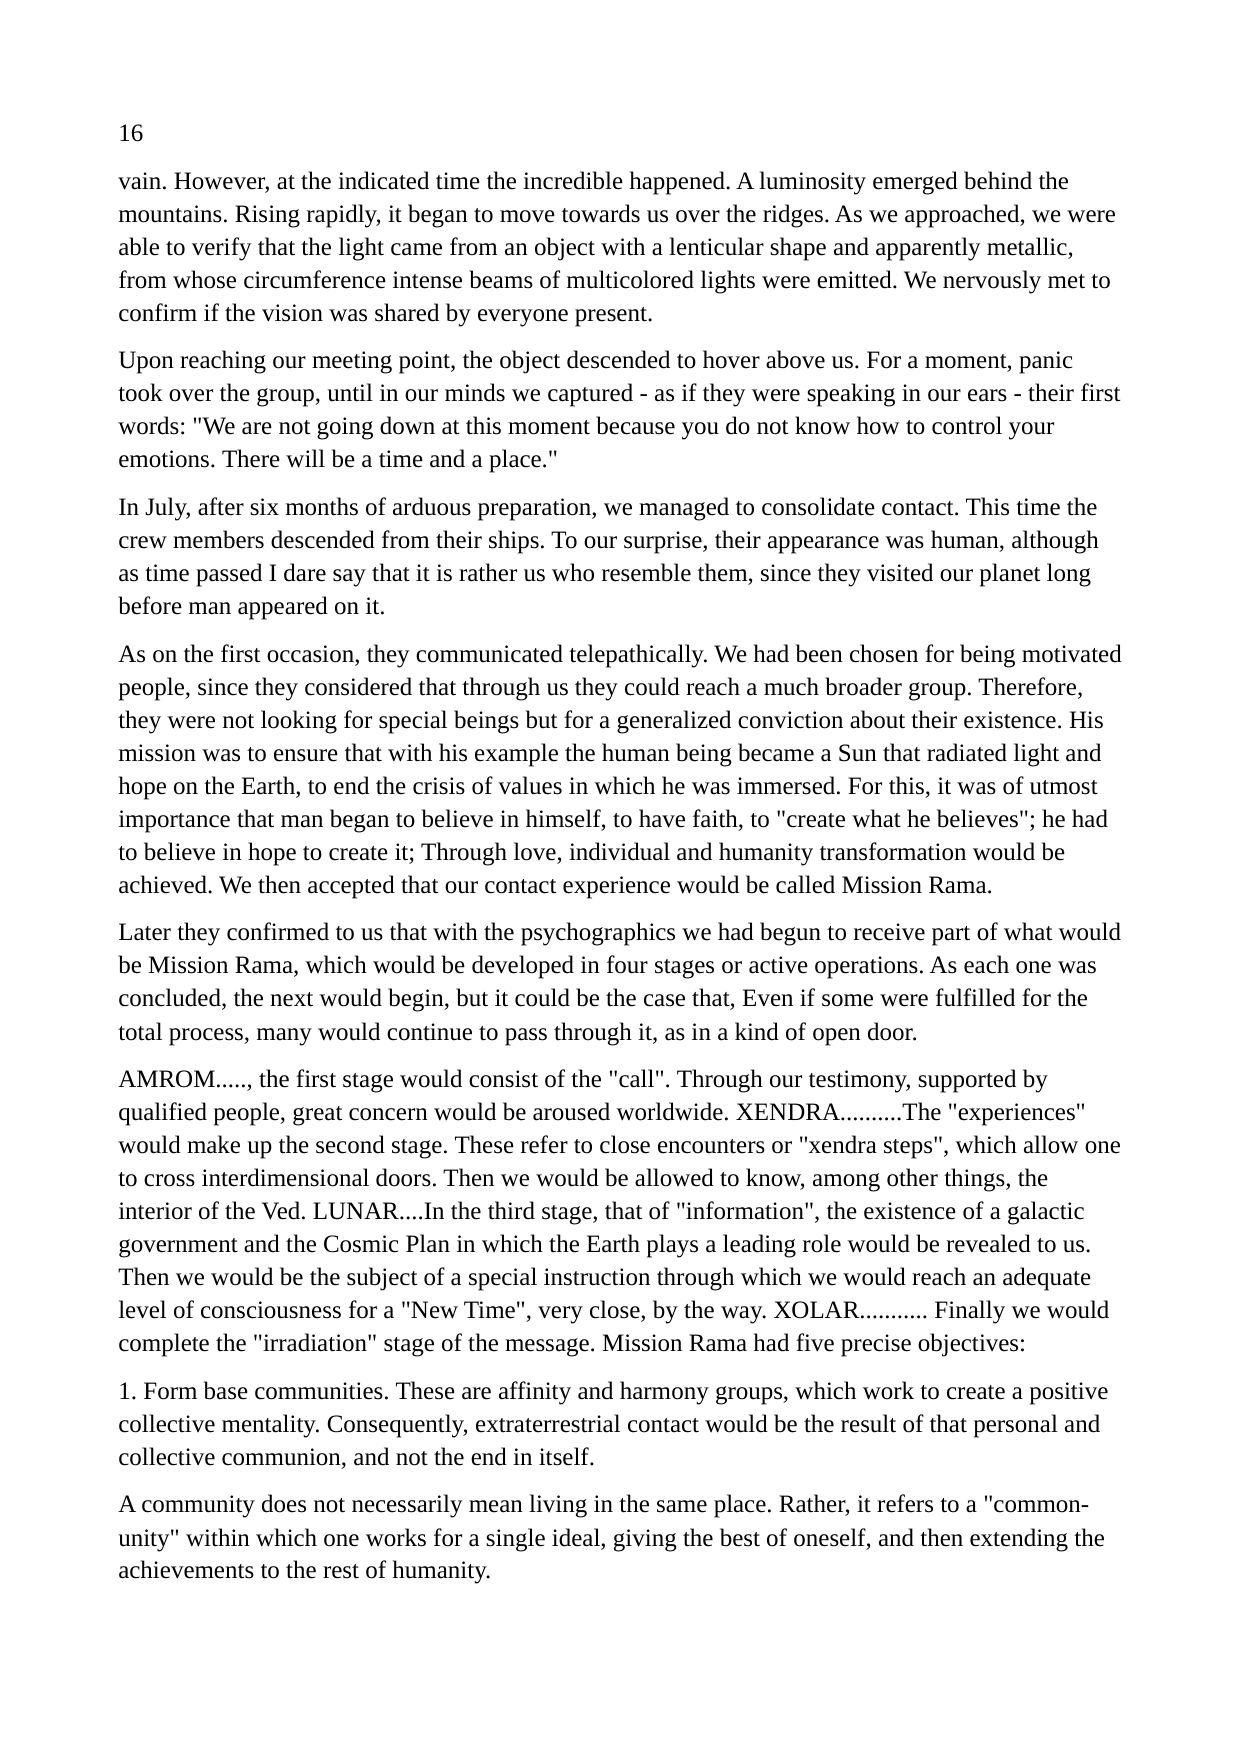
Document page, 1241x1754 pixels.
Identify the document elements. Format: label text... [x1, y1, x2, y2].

text As on the first occasion, they communicated telepathically. We had been chosen for being motivated people, since they considered that through us they could reach a much broader group. Therefore, they were not looking for special beings but for a generalized conviction about their existence. His mission was to ensure that with his example the human being became a Sun that radiated light and hope on the Earth, to end the crisis of values ​​in which he was immersed. For this, it was of utmost importance that man began to believe in himself, to have faith, to "create what he believes"; he had to believe in hope to create it; Through love, individual and humanity transformation would be achieved. We then accepted that our contact experience would be called Mission Rama. [118, 639, 1122, 899]
text Later they confirmed to us that with the psychographics we had begun to receive part of what would be Mission Rama, which would be developed in four stages or active operations. As each one was concluded, the next would begin, but it could be the case that, Even if some were fulfilled for the total process, many would continue to pass through it, as in a kind of open door. [118, 917, 1122, 1045]
text AMROM....., the first stage would consist of the "call". Through our testimony, supported by qualified people, great concern would be aroused worldwide. XENDRA..........The "experiences" would make up the second stage. These refer to close encounters or "xendra steps", which allow one to cross interdimensional doors. Then we would be allowed to know, among other things, the interior of the Ved. LUNAR....In the third stage, that of "information", the existence of a galactic government and the Cosmic Plan in which the Earth plays a leading role would be revealed to us. Then we would be the subject of a special instruction through which we would reach an adequate level of consciousness for a "New Time", very close, by the way. XOLAR........... Finally we would complete the "irradiation" stage of the message. Mission Rama had five precise objectives: [118, 1064, 1122, 1357]
text 1. Form base communities. These are affinity and harmony groups, which work to create a positive collective mentality. Consequently, extraterrestrial contact would be the result of that personal and collective communion, and not the end in itself. [118, 1376, 1122, 1471]
text Upon reaching our meeting point, the object descended to hover above us. For a moment, panic took over the group, until in our minds we captured - as if they were speaking in our ears - their first words: "We are not going down at this moment because you do not know how to control your emotions. There will be a time and a place." [118, 345, 1122, 473]
text A community does not necessarily mean living in the same place. Rather, it refers to a "common-unity" within which one works for a single ideal, giving the best of oneself, and then extending the achievements to the rest of humanity. [118, 1489, 1122, 1584]
text In July, after six months of arduous preparation, we managed to consolidate contact. This time the crew members descended from their ships. To our surprise, their appearance was human, although as time passed I dare say that it is rather us who resemble them, since they visited our planet long before man appeared on it. [118, 492, 1122, 620]
text 16 [118, 118, 1122, 147]
text vain. However, at the indicated time the incredible happened. A luminosity emerged behind the mountains. Rising rapidly, it began to move towards us over the ridges. As we approached, we were able to verify that the light came from an object with a lenticular shape and apparently metallic, from whose circumference intense beams of multicolored lights were emitted. We nervously met to confirm if the vision was shared by everyone present. [118, 166, 1122, 327]
